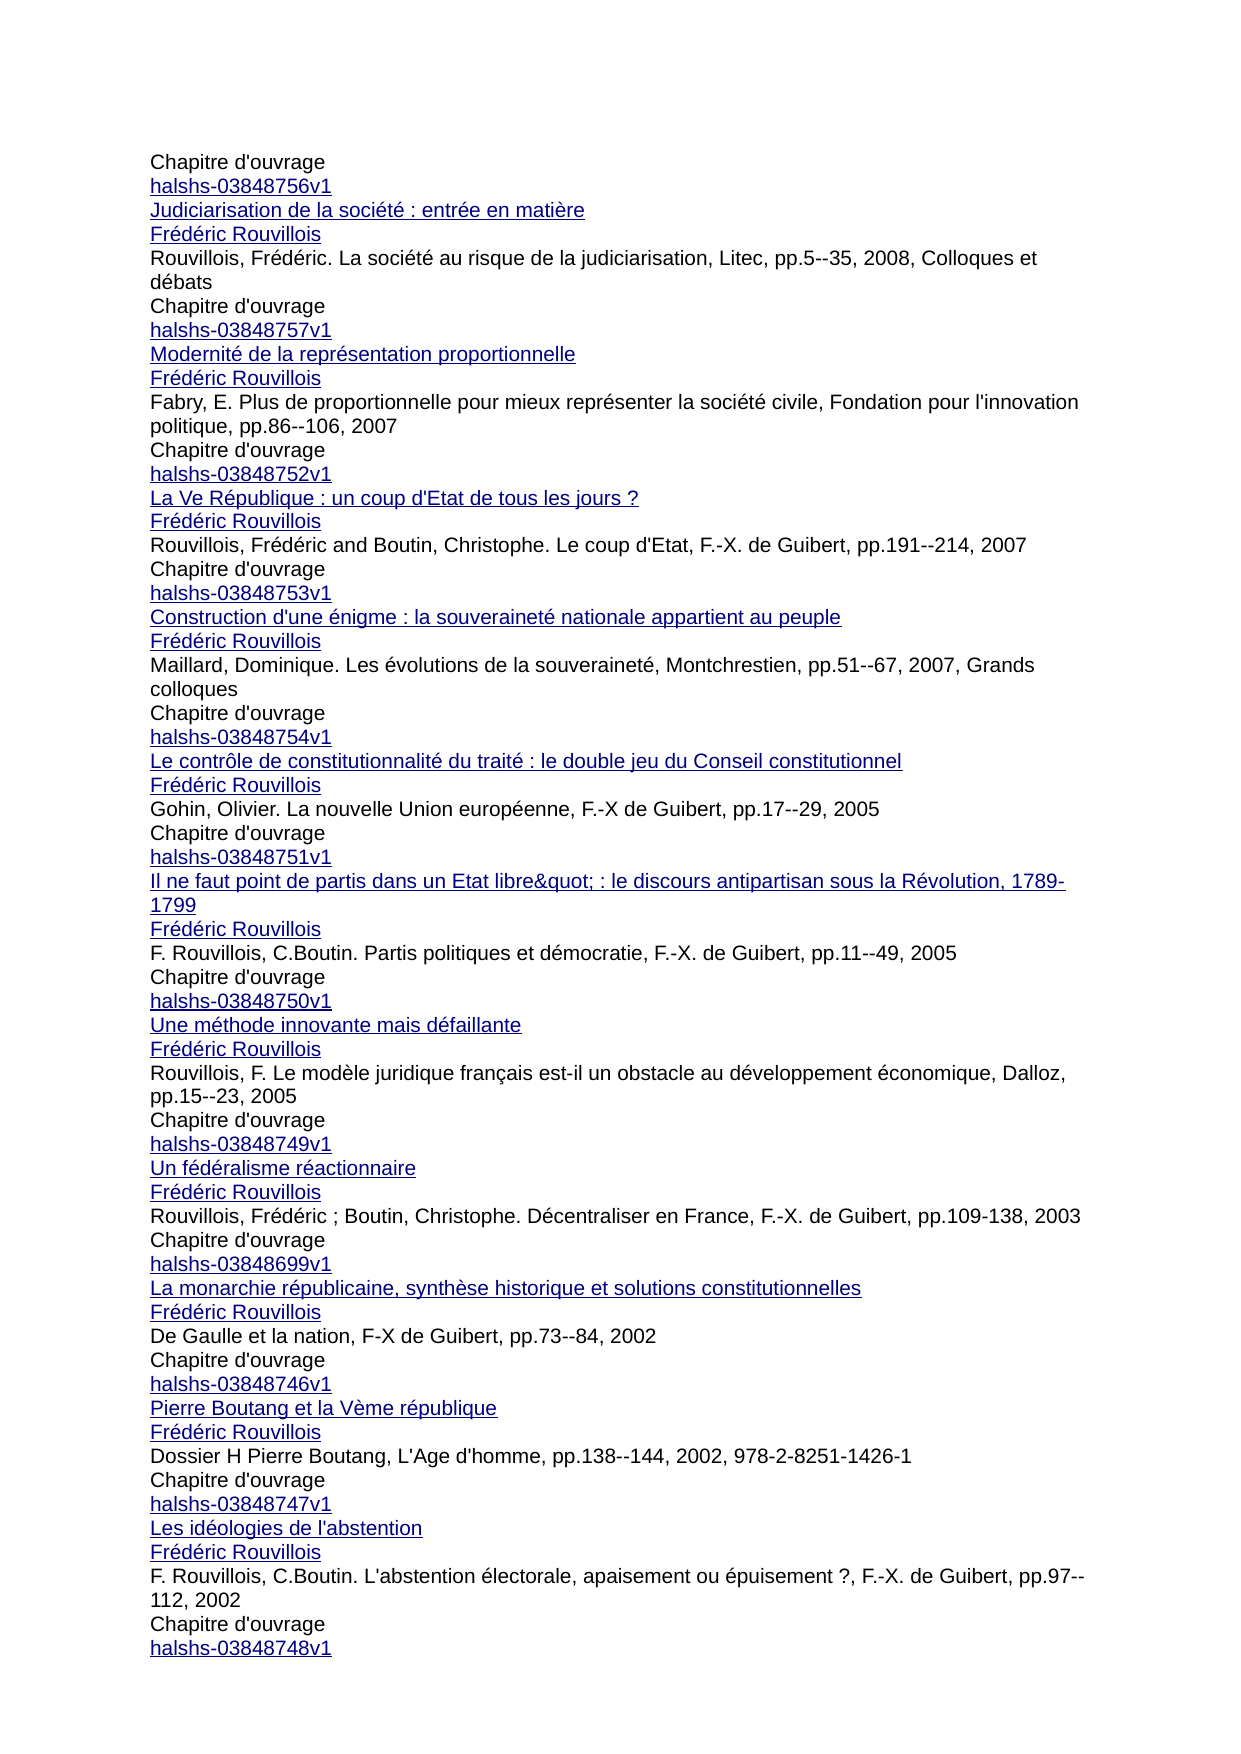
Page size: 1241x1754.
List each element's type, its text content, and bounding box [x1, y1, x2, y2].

table_cell Les idéologies de l'abstention Frédéric Rouvillois F. Rouvillois, C.Boutin. L'abstention électorale, apaisement ou épuisement ?, F.-X. de Guibert, pp.97--112, 2002 Chapitre d'ouvrage halshs-03848748v1 [150, 1516, 1090, 1659]
table_cell La monarchie républicaine, synthèse historique et solutions constitutionnelles Frédéric Rouvillois De Gaulle et la nation, F-X de Guibert, pp.73--84, 2002 Chapitre d'ouvrage halshs-03848746v1 [150, 1276, 1090, 1396]
table_cell Une méthode innovante mais défaillante Frédéric Rouvillois Rouvillois, F. Le modèle juridique français est-il un obstacle au développement économique, Dalloz, pp.15--23, 2005 Chapitre d'ouvrage halshs-03848749v1 [150, 1013, 1090, 1156]
table_cell Judiciarisation de la société : entrée en matière Frédéric Rouvillois Rouvillois, Frédéric. La société au risque de la judiciarisation, Litec, pp.5--35, 2008, Colloques et débats Chapitre d'ouvrage halshs-03848757v1 [150, 198, 1090, 342]
table_cell Un fédéralisme réactionnaire Frédéric Rouvillois Rouvillois, Frédéric ; Boutin, Christophe. Décentraliser en France, F.-X. de Guibert, pp.109-138, 2003 Chapitre d'ouvrage halshs-03848699v1 [150, 1156, 1090, 1276]
table_cell La Ve République : un coup d'Etat de tous les jours ? Frédéric Rouvillois Rouvillois, Frédéric and Boutin, Christophe. Le coup d'Etat, F.-X. de Guibert, pp.191--214, 2007 Chapitre d'ouvrage halshs-03848753v1 [150, 485, 1090, 605]
table_cell Le contrôle de constitutionnalité du traité : le double jeu du Conseil constitutionnel Frédéric Rouvillois Gohin, Olivier. La nouvelle Union européenne, F.-X de Guibert, pp.17--29, 2005 Chapitre d'ouvrage halshs-03848751v1 [150, 749, 1090, 869]
table_cell Modernité de la représentation proportionnelle Frédéric Rouvillois Fabry, E. Plus de proportionnelle pour mieux représenter la société civile, Fondation pour l'innovation politique, pp.86--106, 2007 Chapitre d'ouvrage halshs-03848752v1 [150, 342, 1090, 485]
table_cell Il ne faut point de partis dans un Etat libre&quot; : le discours antipartisan sous la Révolution, 1789-1799 Frédéric Rouvillois F. Rouvillois, C.Boutin. Partis politiques et démocratie, F.-X. de Guibert, pp.11--49, 2005 Chapitre d'ouvrage halshs-03848750v1 [150, 869, 1090, 1012]
table_cell Construction d'une énigme : la souveraineté nationale appartient au peuple Frédéric Rouvillois Maillard, Dominique. Les évolutions de la souveraineté, Montchrestien, pp.51--67, 2007, Grands colloques Chapitre d'ouvrage halshs-03848754v1 [150, 605, 1090, 749]
table_cell Chapitre d'ouvrage halshs-03848756v1 [150, 150, 1090, 198]
table_cell Pierre Boutang et la Vème république Frédéric Rouvillois Dossier H Pierre Boutang, L'Age d'homme, pp.138--144, 2002, 978-2-8251-1426-1 Chapitre d'ouvrage halshs-03848747v1 [150, 1396, 1090, 1516]
